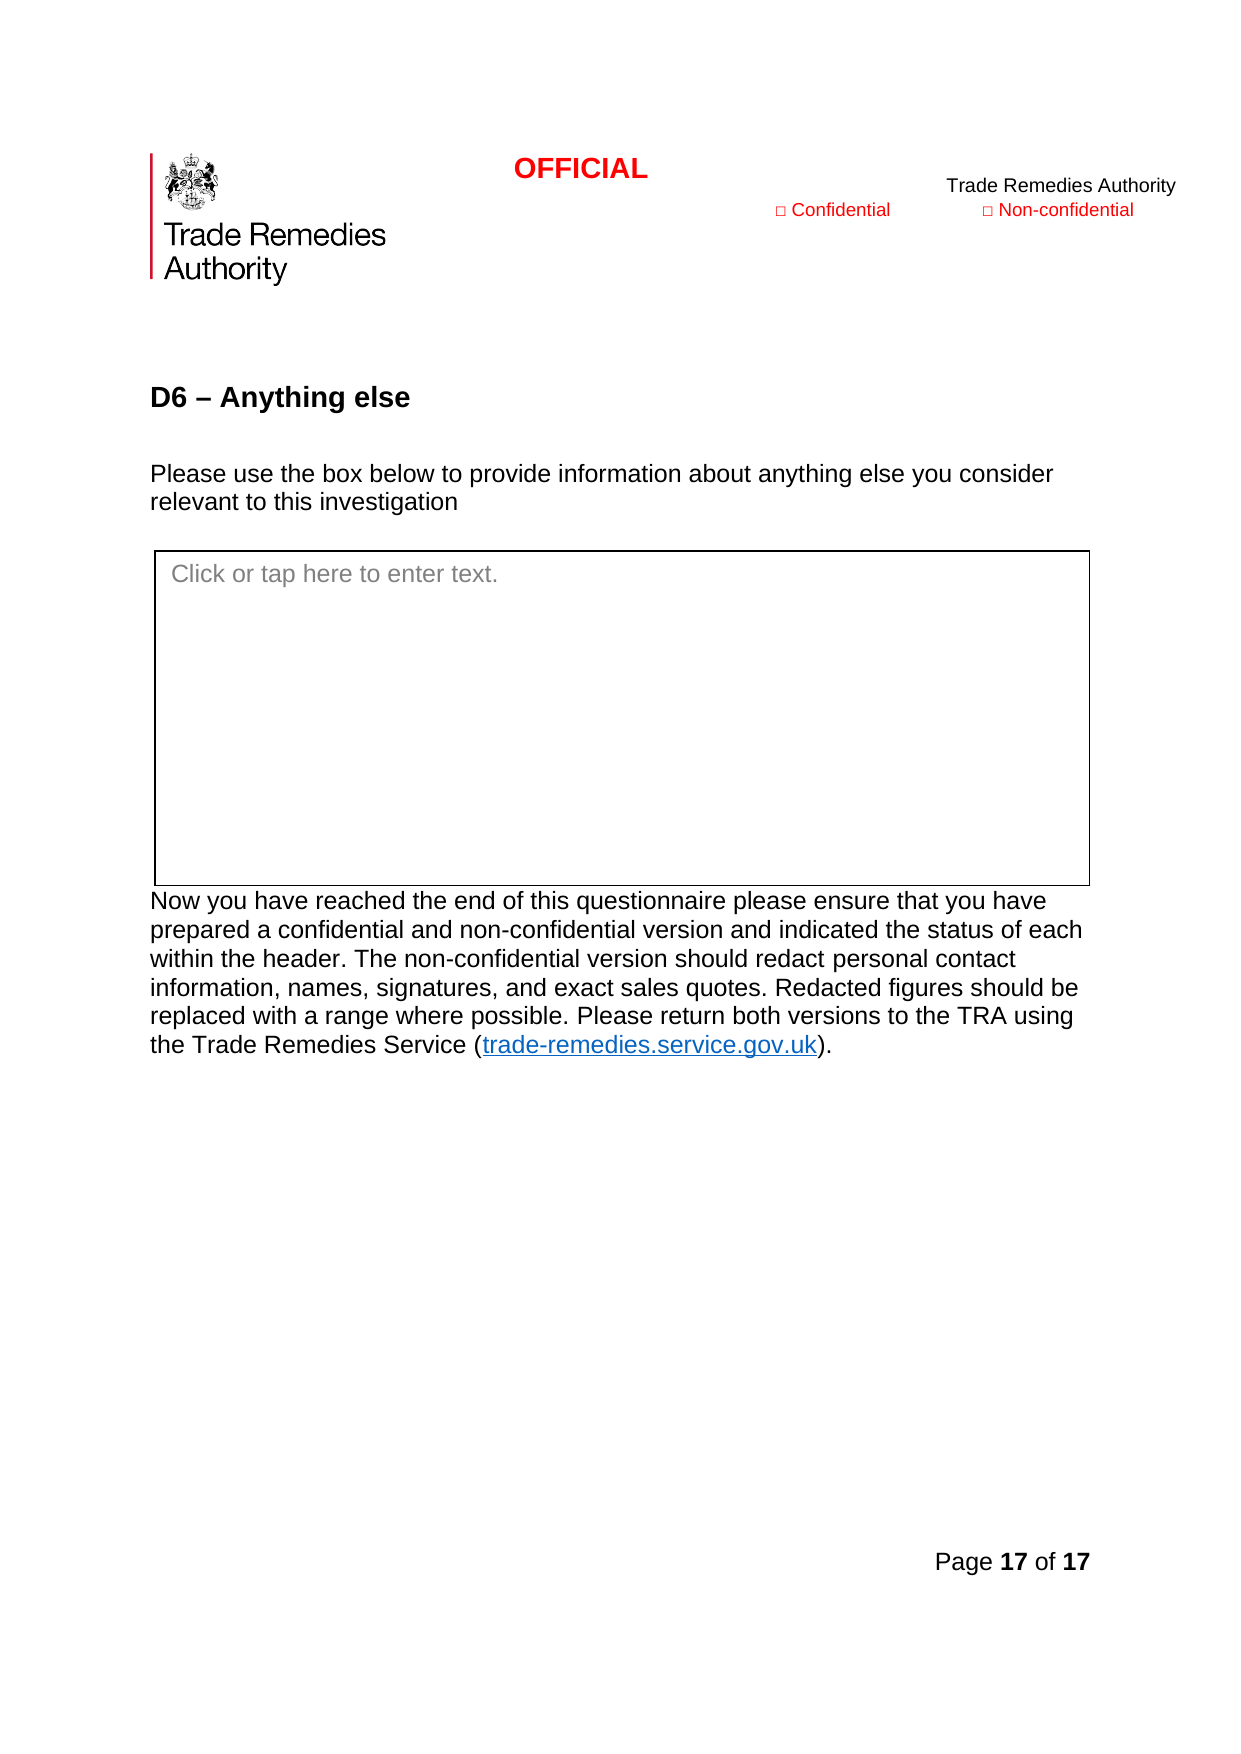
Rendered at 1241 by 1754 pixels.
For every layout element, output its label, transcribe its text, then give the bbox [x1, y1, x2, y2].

text Please use the box below to provide information about anything else you consider relevant to this investigation [150, 458, 1090, 516]
text [156, 552, 1089, 885]
subtitle D6 – Anything else [150, 379, 1090, 413]
text Now you have reached the end of this questionnaire please ensure that you have prepared a confidential and non-confidential version and indicated the status of each within the header. The non-confidential version should redact personal contact information, names, signatures, and exact sales quotes. Redacted figures should be replaced with a range where possible. Please return both versions to the TRA using the Trade Remedies Service (trade-remedies.service.gov.uk). [150, 555, 1090, 1059]
text Click or tap here to enter text. [171, 559, 1074, 588]
